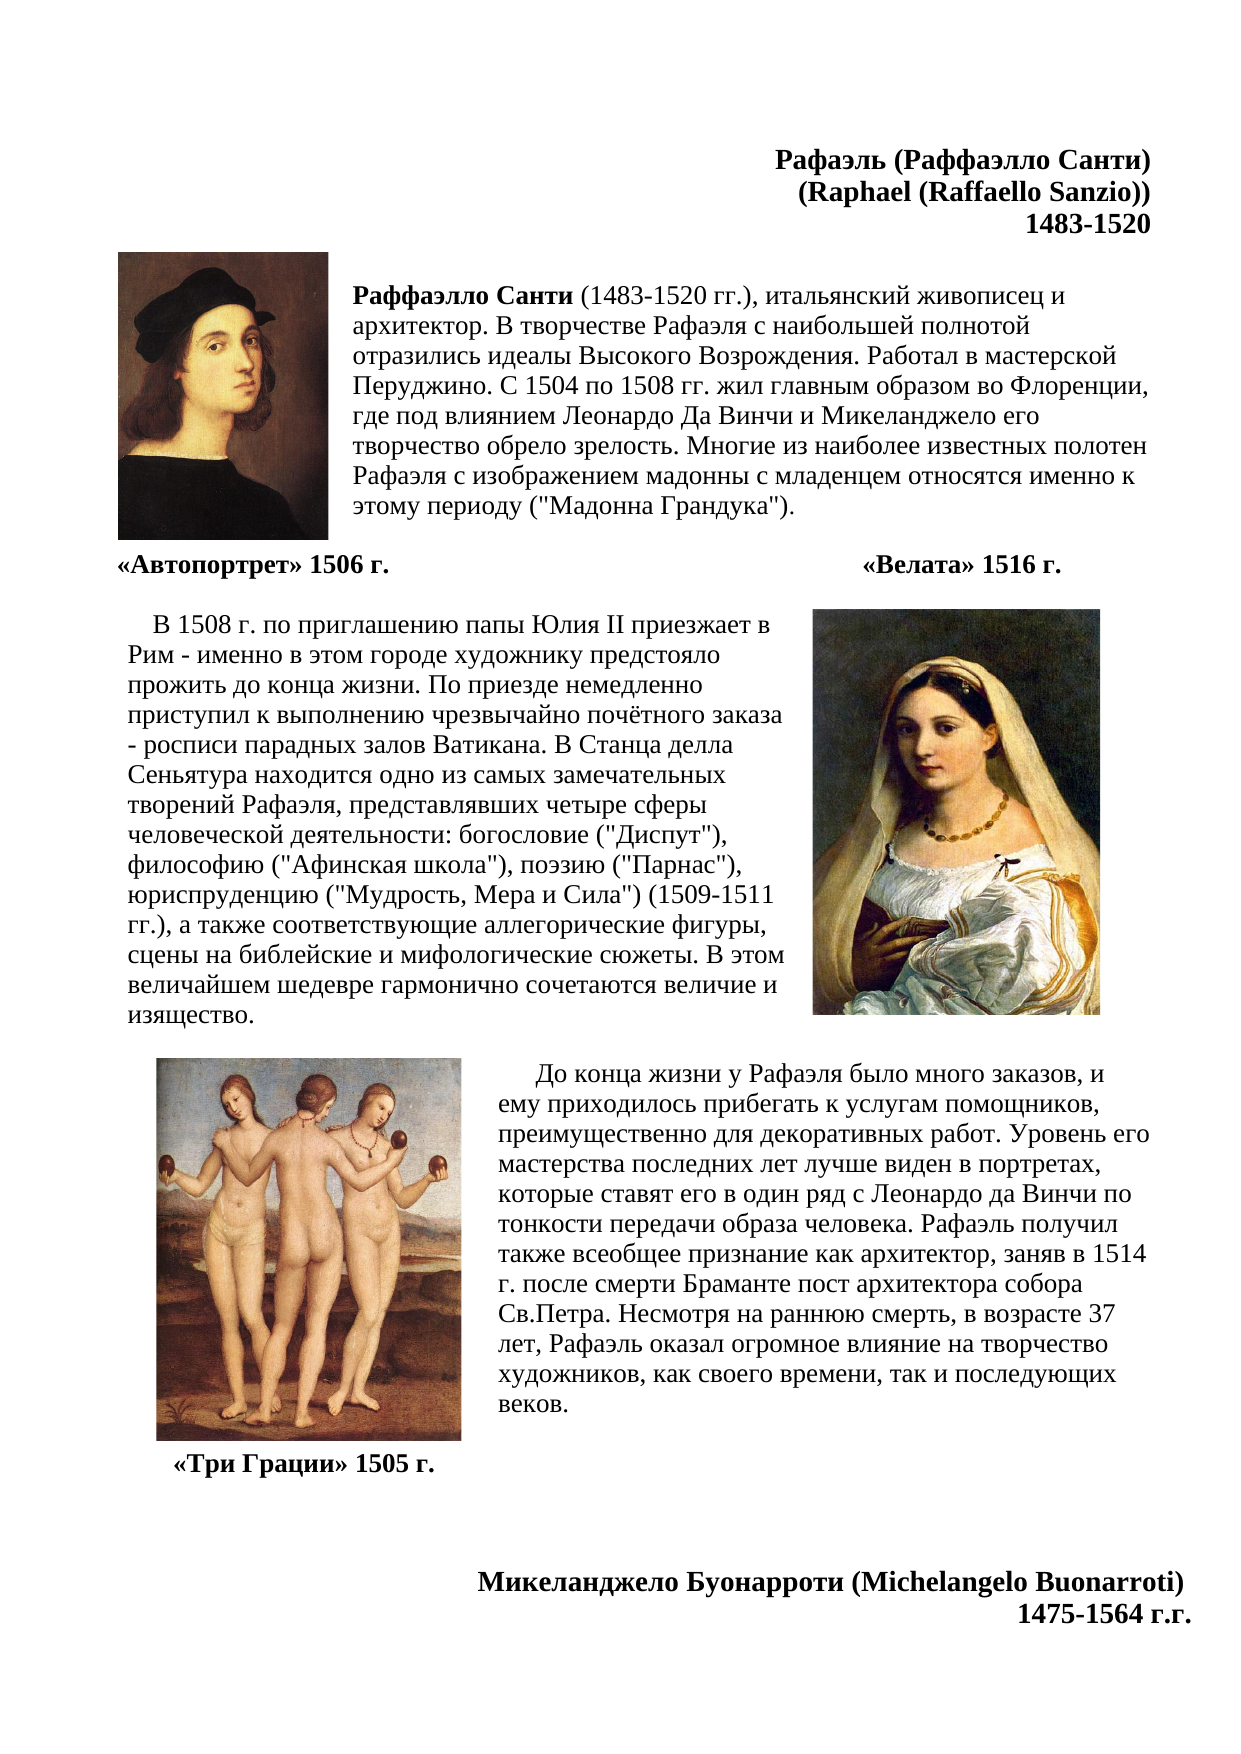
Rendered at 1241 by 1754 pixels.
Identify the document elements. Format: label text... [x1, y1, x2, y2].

table_header Рафаэль (Раффаэлло Санти) (Raphael (Raffaello Sanzio)) 1483-1520 [118, 118, 1240, 252]
table_header Раффаэлло Санти (1483-1520 гг.), итальянский живописец и архитектор. В творчестве Рафаэля с наибольшей полнотой отразились идеалы Высокого Возрождения. Работал в мастерской Перуджино. С 1504 по 1508 гг. жил главным образом во Флоренции, где под влиянием Леонардо Да Винчи и Микеланджело его творчество обрело зрелость. Многие из наиболее известных полотен Рафаэля с изображением мадонны с младенцем относятся именно к этому периоду ("Мадонна Грандука"). «Автопортрет» 1506 г. «Велата» 1516 г. В 1508 г. по приглашению папы Юлия II приезжает в Рим - именно в этом городе художнику предстояло прожить до конца жизни. По приезде немедленно приступил к выполнению чрезвычайно почётного заказа - росписи парадных залов Ватикана. В Станца делла Сеньятура находится одно из самых замечательных творений Рафаэля, представлявших четыре сферы человеческой деятельности: богословие ("Диспут"), философию ("Афинская школа"), поэзию ("Парнас"), юриспруденцию ("Мудрость, Мера и Сила") (1509-1511 гг.), а также соответствующие аллегорические фигуры, сцены на библейские и мифологические сюжеты. В этом величайшем шедевре гармонично сочетаются величие и изящество. До конца жизни у Рафаэля было много заказов, и ему приходилось прибегать к услугам помощников, преимущественно для декоративных работ. Уровень его мастерства последних лет лучше виден в портретах, которые ставят его в один ряд с Леонардо да Винчи по тонкости передачи образа человека. Рафаэль получил также всеобщее признание как архитектор, заняв в 1514 г. после смерти Браманте пост архитектора собора Св.Петра. Несмотря на раннюю смерть, в возрасте 37 лет, Рафаэль оказал огромное влияние на творчество художников, как своего времени, так и последующих веков. «Три Грации» 1505 г. [118, 253, 1240, 1508]
picture [812, 609, 1101, 1015]
table_header Микеланджело Буонарроти (Michelangelo Buonarroti) 1475-1564 г.г. [118, 1540, 1240, 1629]
table_cell [1151, 1508, 1240, 1512]
picture [118, 252, 329, 540]
picture [156, 1058, 462, 1441]
